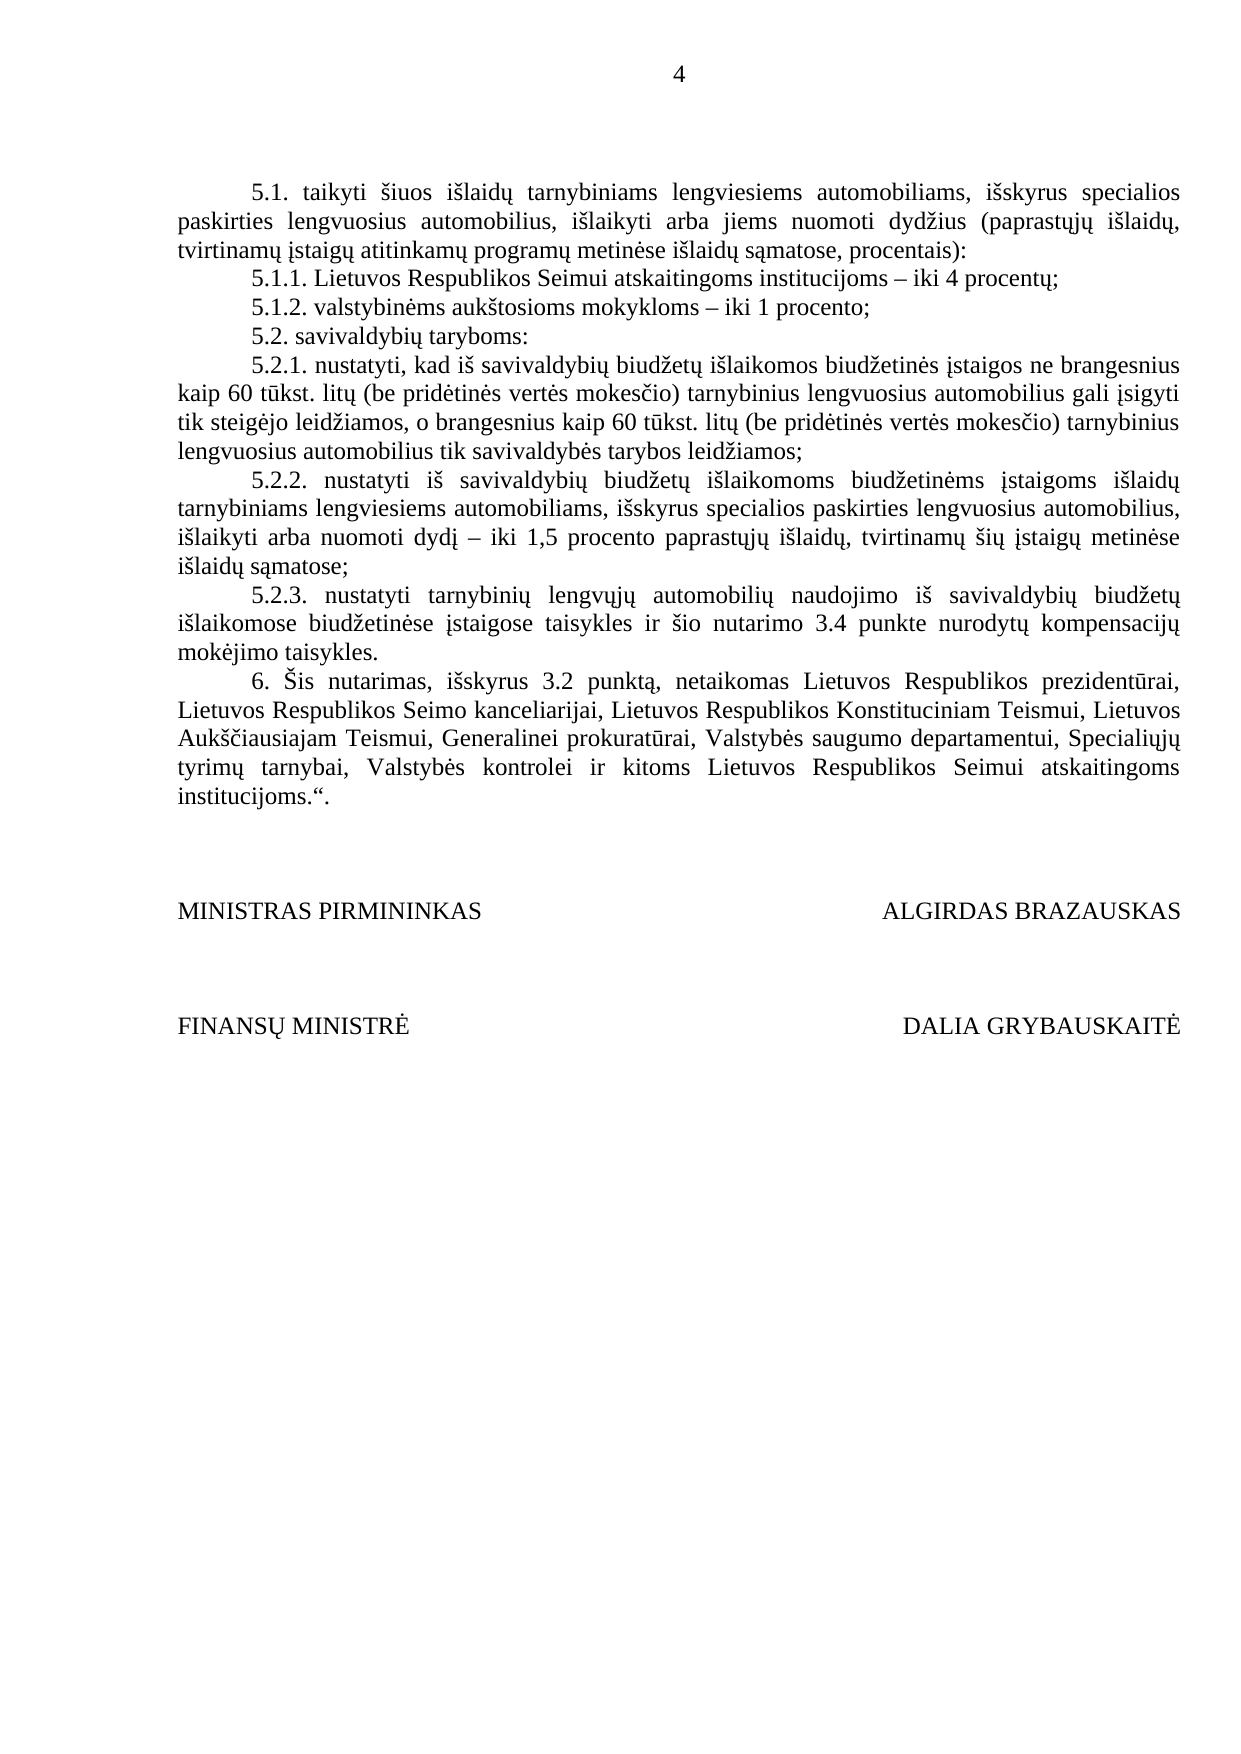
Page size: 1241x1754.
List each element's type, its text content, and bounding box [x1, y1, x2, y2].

text 5.1. taikyti šiuos išlaidų tarnybiniams lengviesiems automobiliams, išskyrus specialios paskirties lengvuosius automobilius, išlaikyti arba jiems nuomoti dydžius (paprastųjų išlaidų, tvirtinamų įstaigų atitinkamų programų metinėse išlaidų sąmatose, procentais): [177, 177, 1181, 263]
text 5.2.1. nustatyti, kad iš savivaldybių biudžetų išlaikomos biudžetinės įstaigos ne brangesnius kaip 60 tūkst. litų (be pridėtinės vertės mokesčio) tarnybinius lengvuosius automobilius gali įsigyti tik steigėjo leidžiamos, o brangesnius kaip 60 tūkst. litų (be pridėtinės vertės mokesčio) tarnybinius lengvuosius automobilius tik savivaldybės tarybos leidžiamos; [177, 350, 1181, 465]
text 5.2. savivaldybių taryboms: [177, 321, 1181, 350]
text 5.2.3. nustatyti tarnybinių lengvųjų automobilių naudojimo iš savivaldybių biudžetų išlaikomose biudžetinėse įstaigose taisykles ir šio nutarimo 3.4 punkte nurodytų kompensacijų mokėjimo taisykles. [177, 580, 1181, 666]
text 5.1.1. Lietuvos Respublikos Seimui atskaitingoms institucijoms – iki 4 procentų; [177, 263, 1181, 292]
text 5.2.2. nustatyti iš savivaldybių biudžetų išlaikomoms biudžetinėms įstaigoms išlaidų tarnybiniams lengviesiems automobiliams, išskyrus specialios paskirties lengvuosius automobilius, išlaikyti arba nuomoti dydį – iki 1,5 procento paprastųjų išlaidų, tvirtinamų šių įstaigų metinėse išlaidų sąmatose; [177, 465, 1181, 580]
text FINANSŲ MINISTRĖ DALIA GRYBAUSKAITĖ [177, 1011, 1181, 1040]
text 5.1.2. valstybinėms aukštosioms mokykloms – iki 1 procento; [177, 292, 1181, 321]
text 6. Šis nutarimas, išskyrus 3.2 punktą, netaikomas Lietuvos Respublikos prezidentūrai, Lietuvos Respublikos Seimo kanceliarijai, Lietuvos Respublikos Konstituciniam Teismui, Lietuvos Aukščiausiajam Teismui, Generalinei prokuratūrai, Valstybės saugumo departamentui, Specialiųjų tyrimų tarnybai, Valstybės kontrolei ir kitoms Lietuvos Respublikos Seimui atskaitingoms institucijoms.“. [177, 666, 1181, 810]
text MINISTRAS PIRMININKAS ALGIRDAS BRAZAUSKAS [177, 896, 1181, 925]
